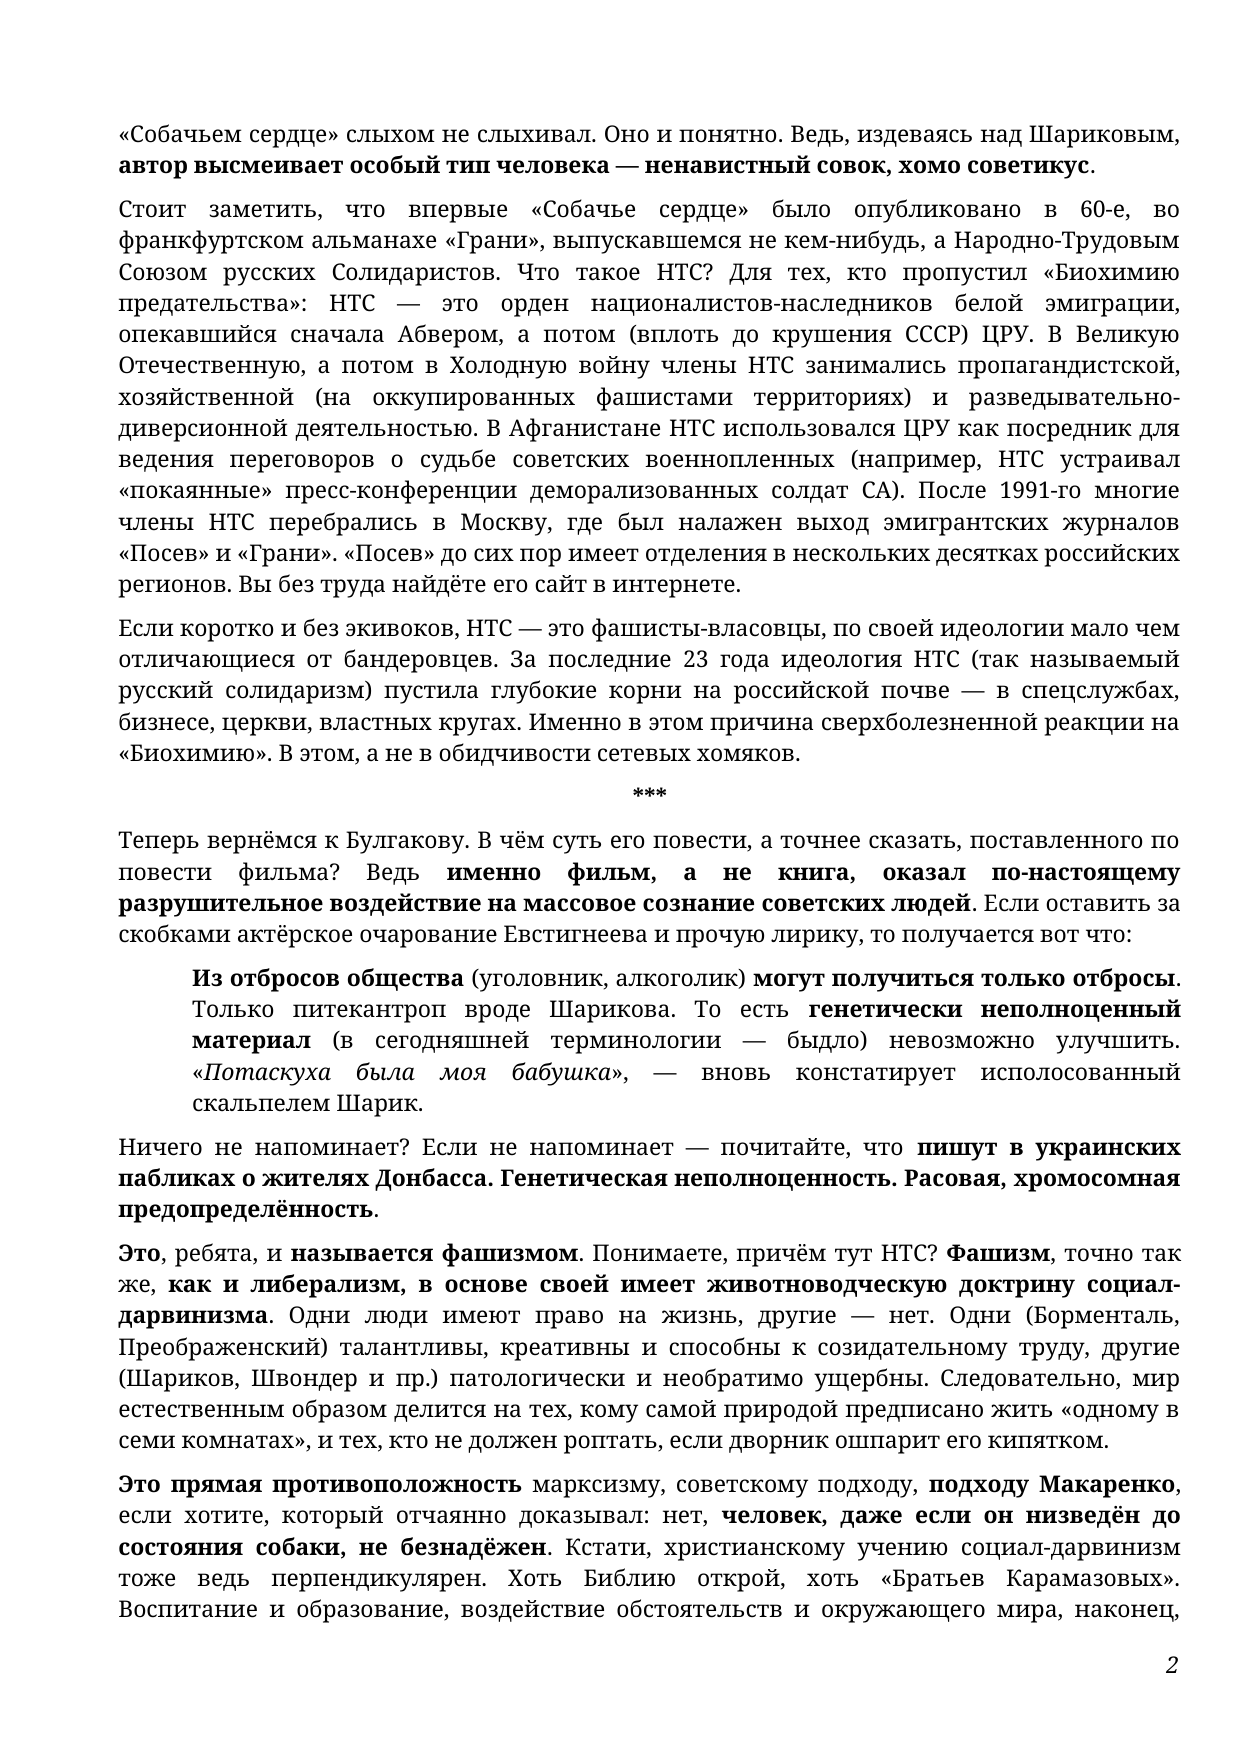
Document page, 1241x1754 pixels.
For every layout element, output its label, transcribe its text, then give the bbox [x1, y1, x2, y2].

text *** [118, 781, 1181, 812]
text Из отбросов общества (уголовник, алкоголик) могут получиться только отбросы. Только питекантроп вроде Шарикова. То есть генетически неполноценный материал (в сегодняшней терминологии — быдло) невозможно улучшить. «Потаскуха была моя бабушка», — вновь констатирует исполосованный скальпелем Шарик. [192, 962, 1181, 1118]
text Стоит заметить, что впервые «Собачье сердце» было опубликовано в 60-е, во франкфуртском альманахе «Грани», выпускавшемся не кем-нибудь, а Народно-Трудовым Союзом русских Солидаристов. Что такое НТС? Для тех, кто пропустил «Биохимию предательства»: НТС — это орден националистов-наследников белой эмиграции, опекавшийся сначала Абвером, а потом (вплоть до крушения СССР) ЦРУ. В Великую Отечественную, а потом в Холодную войну члены НТС занимались пропагандистской, хозяйственной (на оккупированных фашистами территориях) и разведывательно-диверсионной деятельностью. В Афганистане НТС использовался ЦРУ как посредник для ведения переговоров о судьбе советских военнопленных (например, НТС устраивал «покаянные» пресс-конференции деморализованных солдат СА). После 1991-го многие члены НТС перебрались в Москву, где был налажен выход эмигрантских журналов «Посев» и «Грани». «Посев» до сих пор имеет отделения в нескольких десятках российских регионов. Вы без труда найдёте его сайт в интернете. [118, 193, 1181, 599]
text Если коротко и без экивоков, НТС — это фашисты-власовцы, по своей идеологии мало чем отличающиеся от бандеровцев. За последние 23 года идеология НТС (так называемый русский солидаризм) пустила глубокие корни на российской почве — в спецслужбах, бизнесе, церкви, властных кругах. Именно в этом причина сверхболезненной реакции на «Биохимию». В этом, а не в обидчивости сетевых хомяков. [118, 612, 1181, 768]
text Это прямая противоположность марксизму, советскому подходу, подходу Макаренко, если хотите, который отчаянно доказывал: нет, человек, даже если он низведён до состояния собаки, не безнадёжен. Кстати, христианскому учению социал-дарвинизм тоже ведь перпендикулярен. Хоть Библию открой, хоть «Братьев Карамазовых». Воспитание и образование, воздействие обстоятельств и окружающего мира, наконец, [118, 1468, 1181, 1624]
text Теперь вернёмся к Булгакову. В чём суть его повести, а точнее сказать, поставленного по повести фильма? Ведь именно фильм, а не книга, оказал по-настоящему разрушительное воздействие на массовое сознание советских людей. Если оставить за скобками актёрское очарование Евстигнеева и прочую лирику, то получается вот что: [118, 824, 1181, 949]
text «Собачьем сердце» слыхом не слыхивал. Оно и понятно. Ведь, издеваясь над Шариковым, автор высмеивает особый тип человека — ненавистный совок, хомо советикус. [118, 118, 1181, 181]
text Ничего не напоминает? Если не напоминает — почитайте, что пишут в украинских пабликах о жителях Донбасса. Генетическая неполноценность. Расовая, хромосомная предопределённость. [118, 1131, 1181, 1224]
text Это, ребята, и называется фашизмом. Понимаете, причём тут НТС? Фашизм, точно так же, как и либерализм, в основе своей имеет животноводческую доктрину социал-дарвинизма. Одни люди имеют право на жизнь, другие — нет. Одни (Борменталь, Преображенский) талантливы, креативны и способны к созидательному труду, другие (Шариков, Швондер и пр.) патологически и необратимо ущербны. Следовательно, мир естественным образом делится на тех, кому самой природой предписано жить «одному в семи комнатах», и тех, кто не должен роптать, если дворник ошпарит его кипятком. [118, 1237, 1181, 1456]
